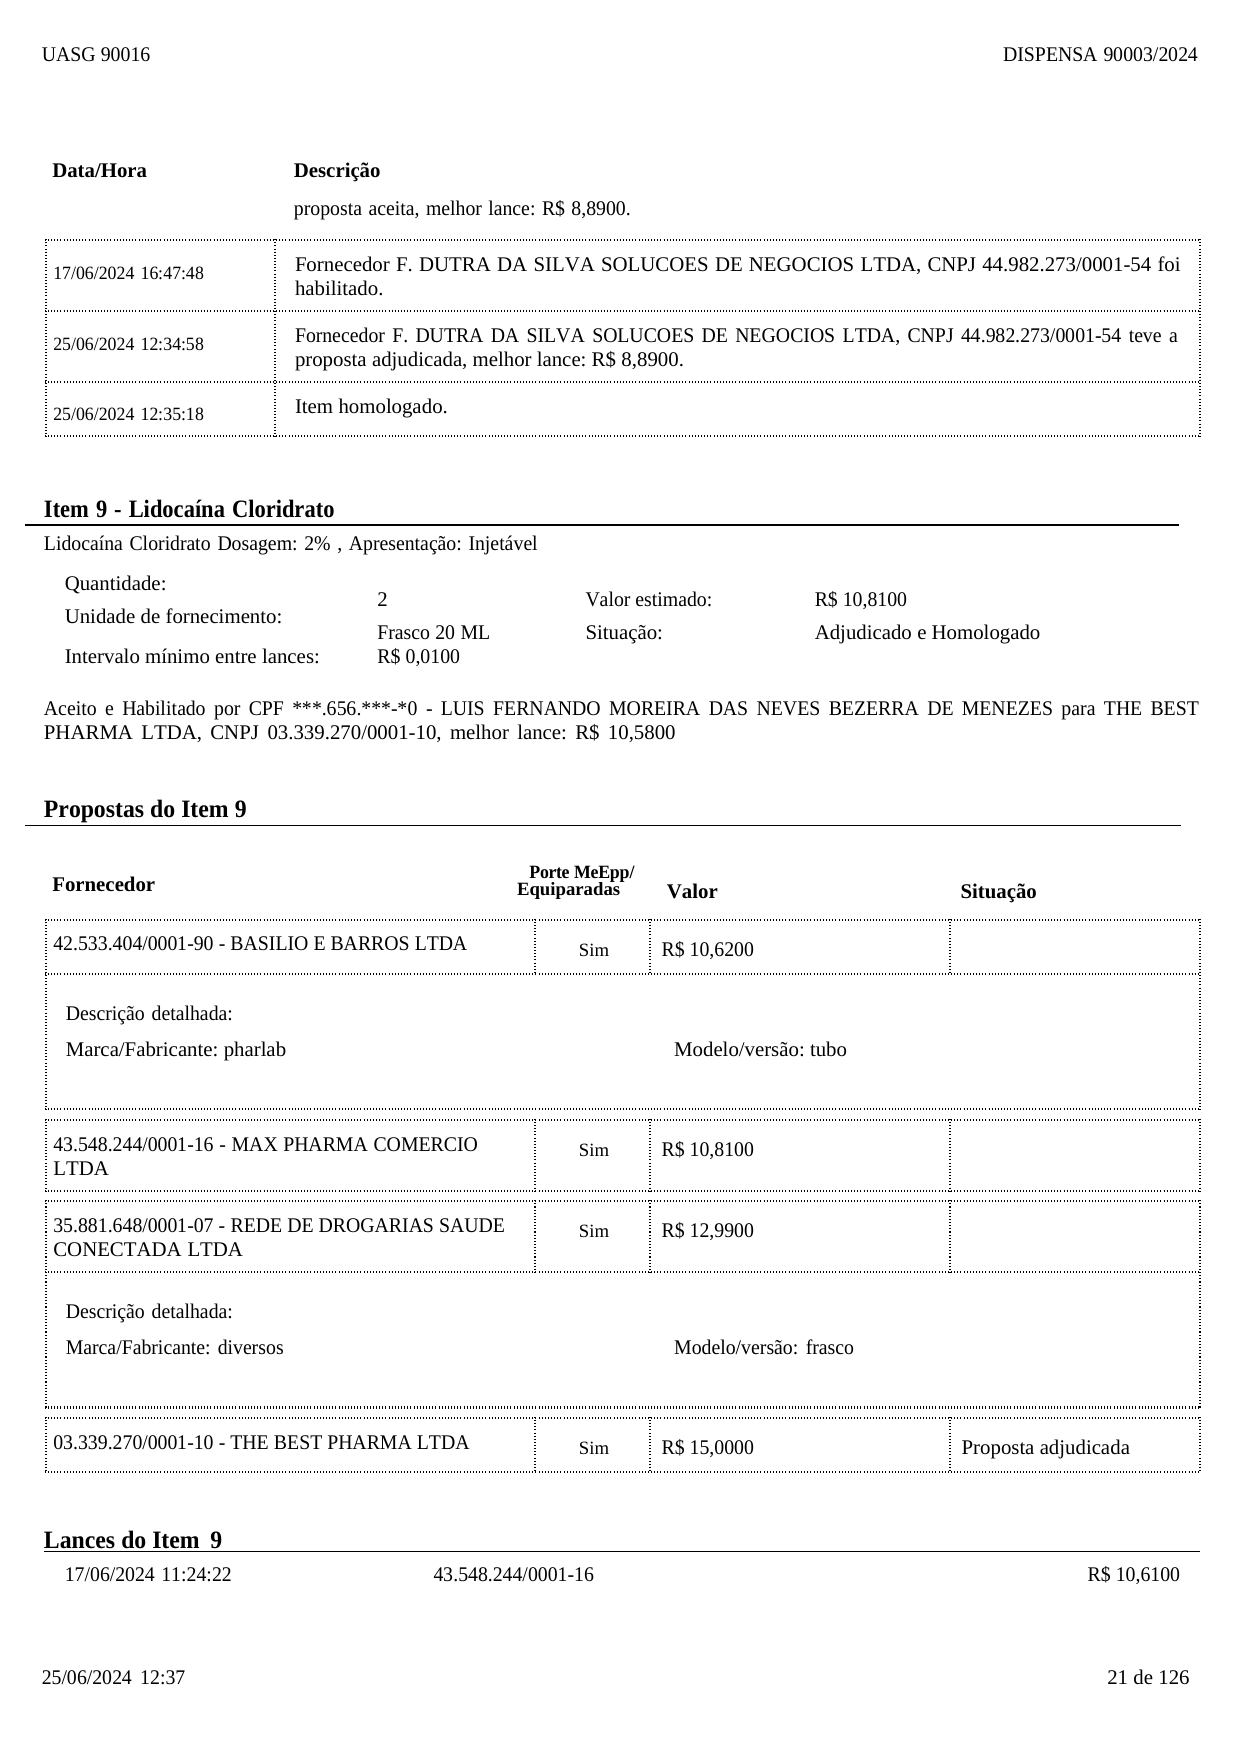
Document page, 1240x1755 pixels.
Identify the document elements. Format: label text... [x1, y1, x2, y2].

table_cell Descrição detalhada: Marca/Fabricante: pharlab Modelo/versão: tubo [46, 973, 1200, 1108]
table_header 42.533.404/0001-90 - BASILIO E BARROS LTDA [46, 919, 535, 973]
subtitle Propostas do Item 9 [44, 794, 1212, 823]
table_header [950, 1200, 1200, 1271]
table_header 03.339.270/0001-10 - THE BEST PHARMA LTDA [46, 1417, 535, 1471]
text Frasco 20 ML [377, 620, 494, 644]
table_cell Descrição detalhada: Marca/Fabricante: diversos Modelo/versão: frasco [46, 1271, 1200, 1406]
table_header 35.881.648/0001-07 - REDE DE DROGARIAS SAUDE CONECTADA LTDA [46, 1200, 535, 1271]
table_header R$ 10,8100 [650, 1119, 950, 1189]
text Quantidade: [64, 571, 284, 595]
text 17/06/2024 11:24:22 43.548.244/0001-16 R$ 10,6100 [64, 1562, 1212, 1586]
table_header Fornecedor F. DUTRA DA SILVA SOLUCOES DE NEGOCIOS LTDA, CNPJ 44.982.273/0001-54 foi habilitado. [275, 239, 1200, 310]
text Data/Hora Descrição [52, 158, 1212, 182]
table_header [950, 1119, 1200, 1189]
table_header R$ 15,0000 [650, 1417, 950, 1471]
subtitle Lances do Item 9 [44, 1526, 1212, 1554]
table_cell 25/06/2024 12:34:58 [46, 310, 275, 381]
text Intervalo mínimo entre lances: R$ 0,0100 [64, 644, 1212, 668]
table_header Sim [535, 1417, 650, 1471]
text Unidade de fornecimento: [64, 604, 284, 628]
text R$ 10,8100 [814, 587, 1212, 611]
table_cell Item homologado. [275, 381, 1200, 435]
text Lidocaína Cloridrato Dosagem: 2% , Apresentação: Injetável [44, 531, 1212, 555]
text Fornecedor Porte MeEpp/ [52, 861, 635, 883]
text proposta aceita, melhor lance: R$ 8,8900. [294, 196, 1212, 219]
subtitle Item 9 - Lidocaína Cloridrato [44, 494, 1212, 522]
text 2 [377, 587, 494, 611]
text Valor estimado: Situação: [585, 587, 714, 644]
table_header R$ 10,6200 [650, 919, 950, 973]
text Aceito e Habilitado por CPF ***.656.***-*0 - LUIS FERNANDO MOREIRA DAS NEVES BEZERRA DE MENEZES para THE BEST PHARMA LTDA, CNPJ 03.339.270/0001-10, melhor lance: R$ 10,5800 [44, 696, 1200, 744]
text Valor Situação [667, 879, 1212, 903]
table_header Sim [535, 919, 650, 973]
text Equiparadas [25, 883, 620, 899]
table_header Sim [535, 1119, 650, 1189]
table_header [950, 919, 1200, 973]
text Adjudicado e Homologado [814, 620, 1212, 644]
table_cell Fornecedor F. DUTRA DA SILVA SOLUCOES DE NEGOCIOS LTDA, CNPJ 44.982.273/0001-54 teve a proposta adjudicada, melhor lance: R$ 8,8900. [275, 310, 1200, 381]
table_header 17/06/2024 16:47:48 [46, 239, 275, 310]
table_header Proposta adjudicada [950, 1417, 1200, 1471]
table_header R$ 12,9900 [650, 1200, 950, 1271]
table_cell 25/06/2024 12:35:18 [46, 381, 275, 435]
table_header Sim [535, 1200, 650, 1271]
table_header 43.548.244/0001-16 - MAX PHARMA COMERCIO LTDA [46, 1119, 535, 1189]
